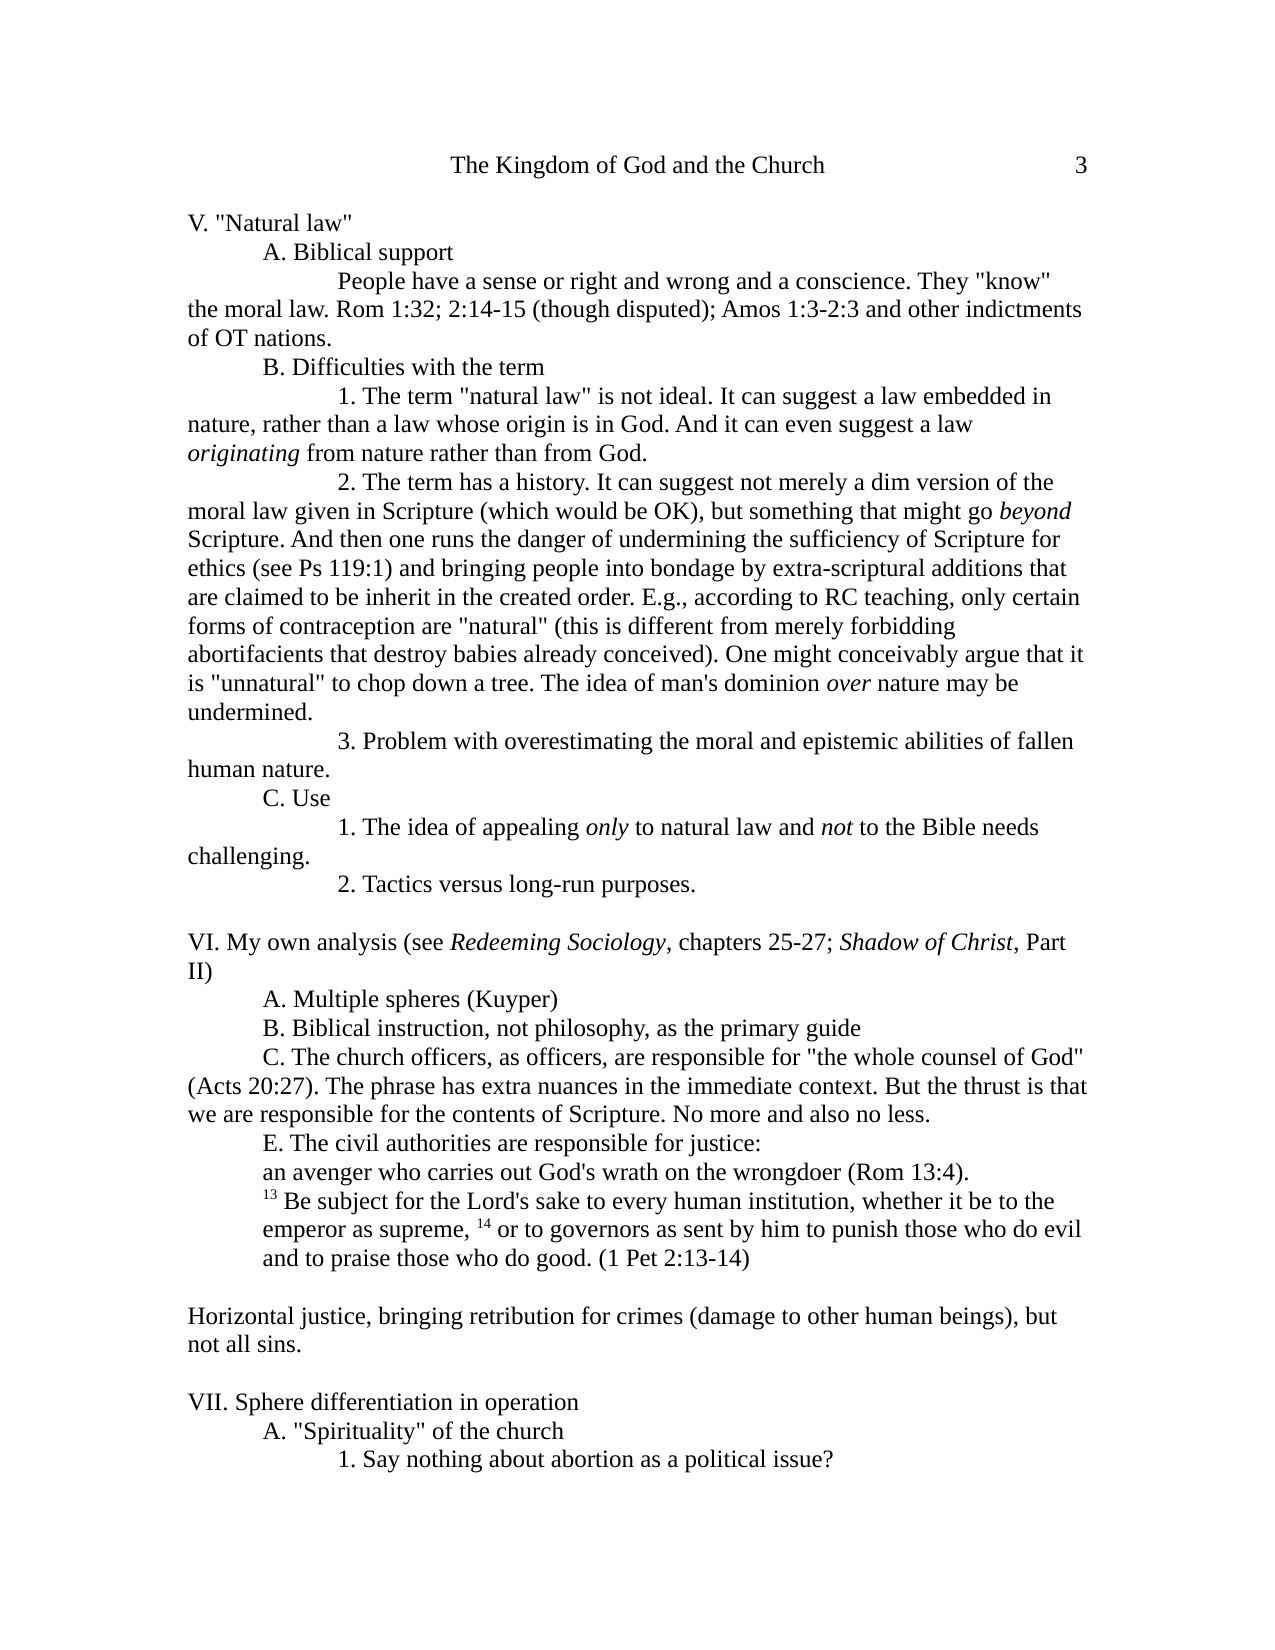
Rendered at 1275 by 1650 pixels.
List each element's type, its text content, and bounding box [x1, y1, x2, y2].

text V. "Natural law" [187, 208, 1087, 237]
text E. The civil authorities are responsible for justice: [187, 1128, 1087, 1157]
text B. Difficulties with the term [187, 352, 1087, 381]
text C. Use [187, 783, 1087, 812]
text Horizontal justice, bringing retribution for crimes (damage to other human beings), but not all sins. [187, 1301, 1087, 1358]
text People have a sense or right and wrong and a conscience. They "know" the moral law. Rom 1:32; 2:14-15 (though disputed); Amos 1:3-2:3 and other indictments of OT nations. [187, 266, 1087, 352]
text 2. Tactics versus long-run purposes. [187, 869, 1087, 898]
text 13 Be subject for the Lord's sake to every human institution, whether it be to the emperor as supreme, 14 or to governors as sent by him to punish those who do evil and to praise those who do good. (1 Pet 2:13-14) [262, 1186, 1087, 1272]
text VI. My own analysis (see Redeeming Sociology, chapters 25-27; Shadow of Christ, Part II) [187, 927, 1087, 984]
text 1. The term "natural law" is not ideal. It can suggest a law embedded in nature, rather than a law whose origin is in God. And it can even suggest a law originating from nature rather than from God. [187, 381, 1087, 467]
text A. Multiple spheres (Kuyper) [187, 984, 1087, 1013]
text VII. Sphere differentiation in operation [187, 1387, 1087, 1416]
text C. The church officers, as officers, are responsible for "the whole counsel of God" (Acts 20:27). The phrase has extra nuances in the immediate context. But the thrust is that we are responsible for the contents of Scripture. No more and also no less. [187, 1042, 1087, 1128]
text 3. Problem with overestimating the moral and epistemic abilities of fallen human nature. [187, 726, 1087, 783]
text A. Biblical support [187, 237, 1087, 266]
text B. Biblical instruction, not philosophy, as the primary guide [187, 1013, 1087, 1042]
text 1. Say nothing about abortion as a political issue? [187, 1444, 1087, 1473]
text an avenger who carries out God's wrath on the wrongdoer (Rom 13:4). [262, 1157, 1087, 1186]
text 2. The term has a history. It can suggest not merely a dim version of the moral law given in Scripture (which would be OK), but something that might go beyond Scripture. And then one runs the danger of undermining the sufficiency of Scripture for ethics (see Ps 119:1) and bringing people into bondage by extra-scriptural additions that are claimed to be inherit in the created order. E.g., according to RC teaching, only certain forms of contraception are "natural" (this is different from merely forbidding abortifacients that destroy babies already conceived). One might conceivably argue that it is "unnatural" to chop down a tree. The idea of man's dominion over nature may be undermined. [187, 467, 1087, 726]
text 1. The idea of appealing only to natural law and not to the Bible needs challenging. [187, 812, 1087, 869]
text A. "Spirituality" of the church [187, 1416, 1087, 1444]
